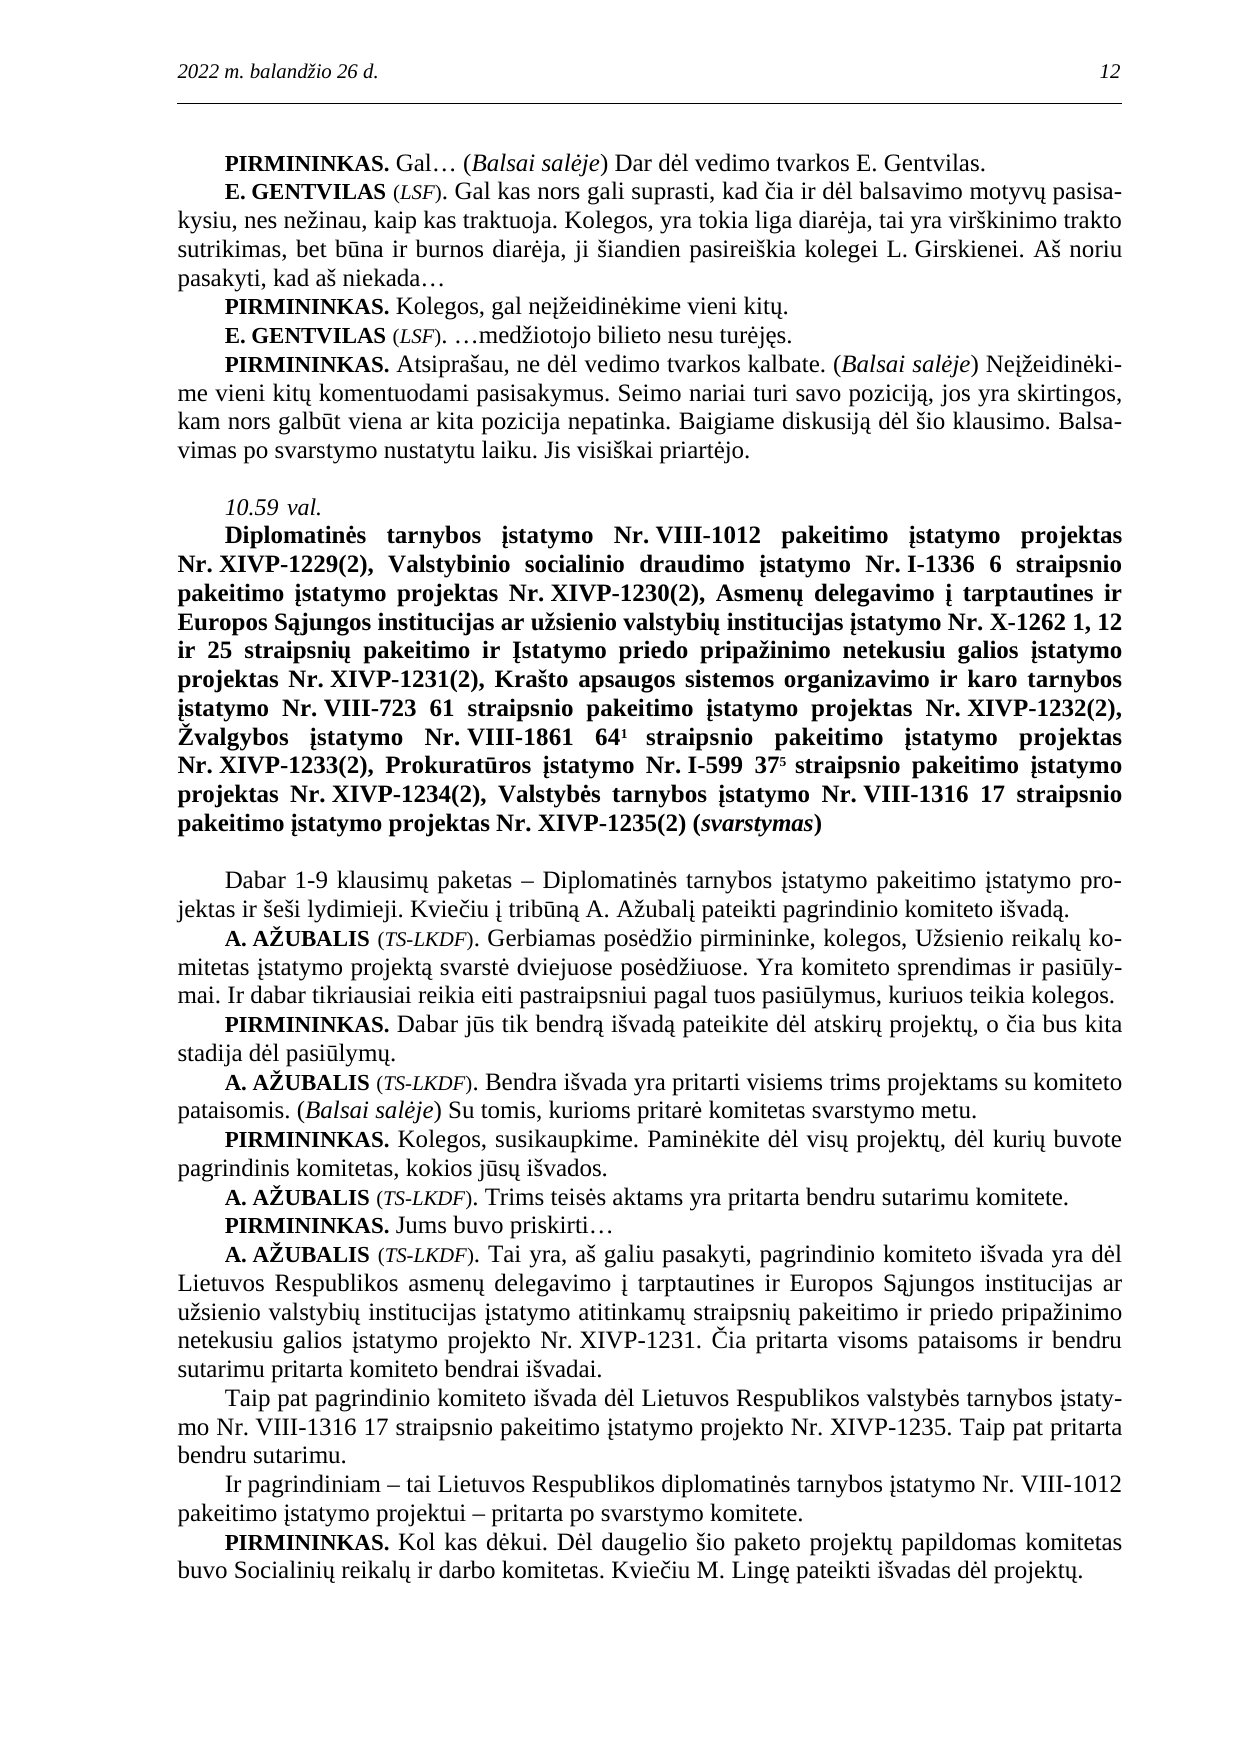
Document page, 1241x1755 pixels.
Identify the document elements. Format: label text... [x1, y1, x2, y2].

text PIRMININKAS. At­si­pra­šau, ne dėl ve­di­mo tvar­kos kal­ba­te. (Bal­sai sa­lė­je) Ne­įžei­di­nė­ki­me vie­ni ki­tų ko­men­tuo­da­mi pa­si­sa­ky­mus. Sei­mo na­riai tu­ri sa­vo po­zi­ci­ją, jos yra skir­tin­gos, kam nors gal­būt vie­na ar ki­ta po­zi­ci­ja ne­pa­tin­ka. Bai­gia­me dis­ku­si­ją dėl šio klau­si­mo. Bal­sa­vi­mas po svars­ty­mo nu­sta­ty­tu lai­ku. Jis vi­siš­kai pri­ar­tė­jo. [177, 349, 1122, 464]
text PIRMININKAS. Ko­le­gos, su­si­kaup­ki­me. Pa­mi­nė­ki­te dėl vi­sų pro­jek­tų, dėl ku­rių bu­vo­te pa­grin­di­nis ko­mi­te­tas, ko­kios jū­sų iš­va­dos. [177, 1124, 1122, 1182]
text A. AŽUBALIS (TS-LKDF). Ben­dra iš­va­da yra pri­tar­ti vi­siems trims pro­jek­tams su ko­mi­te­to pa­tai­so­mis. (Bal­sai sa­lė­je) Su to­mis, ku­rioms pri­ta­rė ko­mi­te­tas svars­ty­mo me­tu. [177, 1067, 1122, 1124]
text PIRMININKAS. Ko­le­gos, gal ne­įžei­di­nė­ki­me vie­ni ki­tų. [177, 291, 1122, 320]
text E. GENTVILAS (LSF). Gal kas nors ga­li su­pras­ti, kad čia ir dėl bal­sa­vi­mo mo­ty­vų pa­si­sa­ky­siu, nes ne­ži­nau, kaip kas trak­tuo­ja. Ko­le­gos, yra to­kia li­ga dia­rė­ja, tai yra virš­ki­ni­mo trak­to su­tri­ki­mas, bet bū­na ir bur­nos dia­rė­ja, ji šian­dien pa­si­reiš­kia ko­le­gei L. Girs­kie­nei. Aš no­riu pa­sa­ky­ti, kad aš nie­ka­da… [177, 176, 1122, 291]
text PIRMININKAS. Kol kas dė­kui. Dėl dau­ge­lio šio pa­ke­to pro­jek­tų pa­pil­do­mas ko­mi­te­tas bu­vo So­cia­li­nių rei­ka­lų ir dar­bo ko­mi­te­tas. Kvie­čiu M. Lin­gę pa­teik­ti iš­va­das dėl pro­jek­tų. [177, 1527, 1122, 1584]
text PIRMININKAS. Da­bar jūs tik ben­drą iš­va­dą pa­tei­ki­te dėl at­ski­rų pro­jek­tų, o čia bus ki­ta sta­di­ja dėl pa­siū­ly­mų. [177, 1009, 1122, 1067]
text A. AŽUBALIS (TS-LKDF). Ger­bia­mas po­sė­džio pir­mi­nin­ke, ko­le­gos, Už­sie­nio rei­ka­lų ko­mi­te­tas įsta­ty­mo pro­jek­tą svars­tė dvie­juo­se po­sė­džiuo­se. Yra ko­mi­te­to spren­di­mas ir pa­siū­ly­mai. Ir da­bar tik­riau­siai rei­kia ei­ti pa­straips­niui pa­gal tuos pa­siū­ly­mus, ku­riuos tei­kia ko­le­gos. [177, 923, 1122, 1009]
text Ir pa­grin­di­niam – tai Lie­tu­vos Res­pub­li­kos di­plo­ma­ti­nės tar­ny­bos įsta­ty­mo Nr. VIII-1012 pa­kei­ti­mo įsta­ty­mo pro­jek­tui – pri­tar­ta po svars­ty­mo ko­mi­te­te. [177, 1469, 1122, 1527]
text E. GENTVILAS (LSF). …me­džio­to­jo bi­lie­to ne­su tu­rė­jęs. [177, 320, 1122, 349]
text PIRMININKAS. Jums bu­vo pri­skir­ti… [177, 1210, 1122, 1239]
text PIRMININKAS. Gal… (Bal­sai sa­lė­je) Dar dėl ve­di­mo tvar­kos E. Gent­vi­las. [177, 148, 1122, 176]
text A. AŽUBALIS (TS-LKDF). Tai yra, aš ga­liu pa­sa­ky­ti, pa­grin­di­nio ko­mi­te­to iš­va­da yra dėl Lie­tu­vos Res­pub­li­kos as­me­nų de­le­ga­vi­mo į tarp­tau­ti­nes ir Eu­ro­pos Są­jun­gos ins­ti­tu­ci­jas ar už­sie­nio vals­ty­bių ins­ti­tu­ci­jas įsta­ty­mo ati­tin­ka­mų straips­nių pa­kei­ti­mo ir prie­do pri­pa­ži­ni­mo ne­te­ku­siu ga­lios įsta­ty­mo pro­jek­to Nr. XIVP-1231. Čia pri­tar­ta vi­soms pa­tai­soms ir ben­dru su­ta­ri­mu pri­tar­ta ko­mi­te­to ben­drai iš­va­dai. [177, 1239, 1122, 1383]
text 10.59 val. [224, 493, 1122, 520]
text Da­bar 1-9 klau­si­mų pa­ke­tas – Di­plo­ma­ti­nės tar­ny­bos įsta­ty­mo pa­kei­ti­mo įsta­ty­mo pro­jek­tas ir še­ši ly­di­mie­ji. Kvie­čiu į tri­bū­ną A. Ažu­ba­lį pa­teik­ti pa­grin­di­nio ko­mi­te­to iš­va­dą. [177, 865, 1122, 923]
text A. AŽUBALIS (TS-LKDF). Trims tei­sės ak­tams yra pri­tar­ta ben­dru su­ta­ri­mu ko­mi­te­te. [177, 1182, 1122, 1210]
text Taip pat pa­grin­di­nio ko­mi­te­to iš­va­da dėl Lie­tu­vos Res­pub­li­kos vals­ty­bės tar­ny­bos įsta­ty­mo Nr. VIII-1316 17 straips­nio pa­kei­ti­mo įsta­ty­mo pro­jek­to Nr. XIVP-1235. Taip pat pri­tar­ta ben­dru su­ta­ri­mu. [177, 1383, 1122, 1469]
text Di­plo­ma­ti­nės tar­ny­bos įsta­ty­mo Nr. VIII-1012 pa­kei­ti­mo įsta­ty­mo pro­jek­tas Nr. XIVP-1229(2), Vals­ty­bi­nio so­cia­li­nio drau­di­mo įsta­ty­mo Nr. I-1336 6 straips­nio pakei­ti­mo įsta­ty­mo pro­jek­tas Nr. XIVP-1230(2), As­me­nų de­le­ga­vi­mo į tarp­tau­ti­nes ir Eu­ro­pos Są­jun­gos ins­ti­tu­ci­jas ar už­sie­nio vals­ty­bių ins­ti­tu­ci­jas įsta­ty­mo Nr. X-1262 1, 12 ir 25 straips­nių pa­kei­ti­mo ir Įsta­ty­mo prie­do pri­pa­ži­ni­mo ne­te­ku­siu ga­lios įstatymo projek­tas Nr. XIVP-1231(2), Kraš­to ap­sau­gos sis­te­mos or­ga­ni­za­vi­mo ir ka­ro tar­ny­bos įsta­ty­mo Nr. VIII-723 61 straips­nio pa­kei­ti­mo įsta­ty­mo pro­jek­tas Nr. XIVP-1232(2), Žval­gy­bos įsta­ty­mo Nr. VIII-1861 641 straips­nio pa­kei­ti­mo įsta­ty­mo pro­jek­tas Nr. XIVP-1233(2), Pro­ku­ra­tū­ros įsta­ty­mo Nr. I-599 375 straips­nio pa­kei­ti­mo įsta­ty­mo pro­jek­tas Nr. XIVP-1234(2), Vals­ty­bės tar­ny­bos įsta­ty­mo Nr. VIII-1316 17 straips­nio pa­kei­ti­mo įsta­ty­mo pro­jek­tas Nr. XIVP-1235(2) (svars­ty­mas) [177, 520, 1122, 837]
